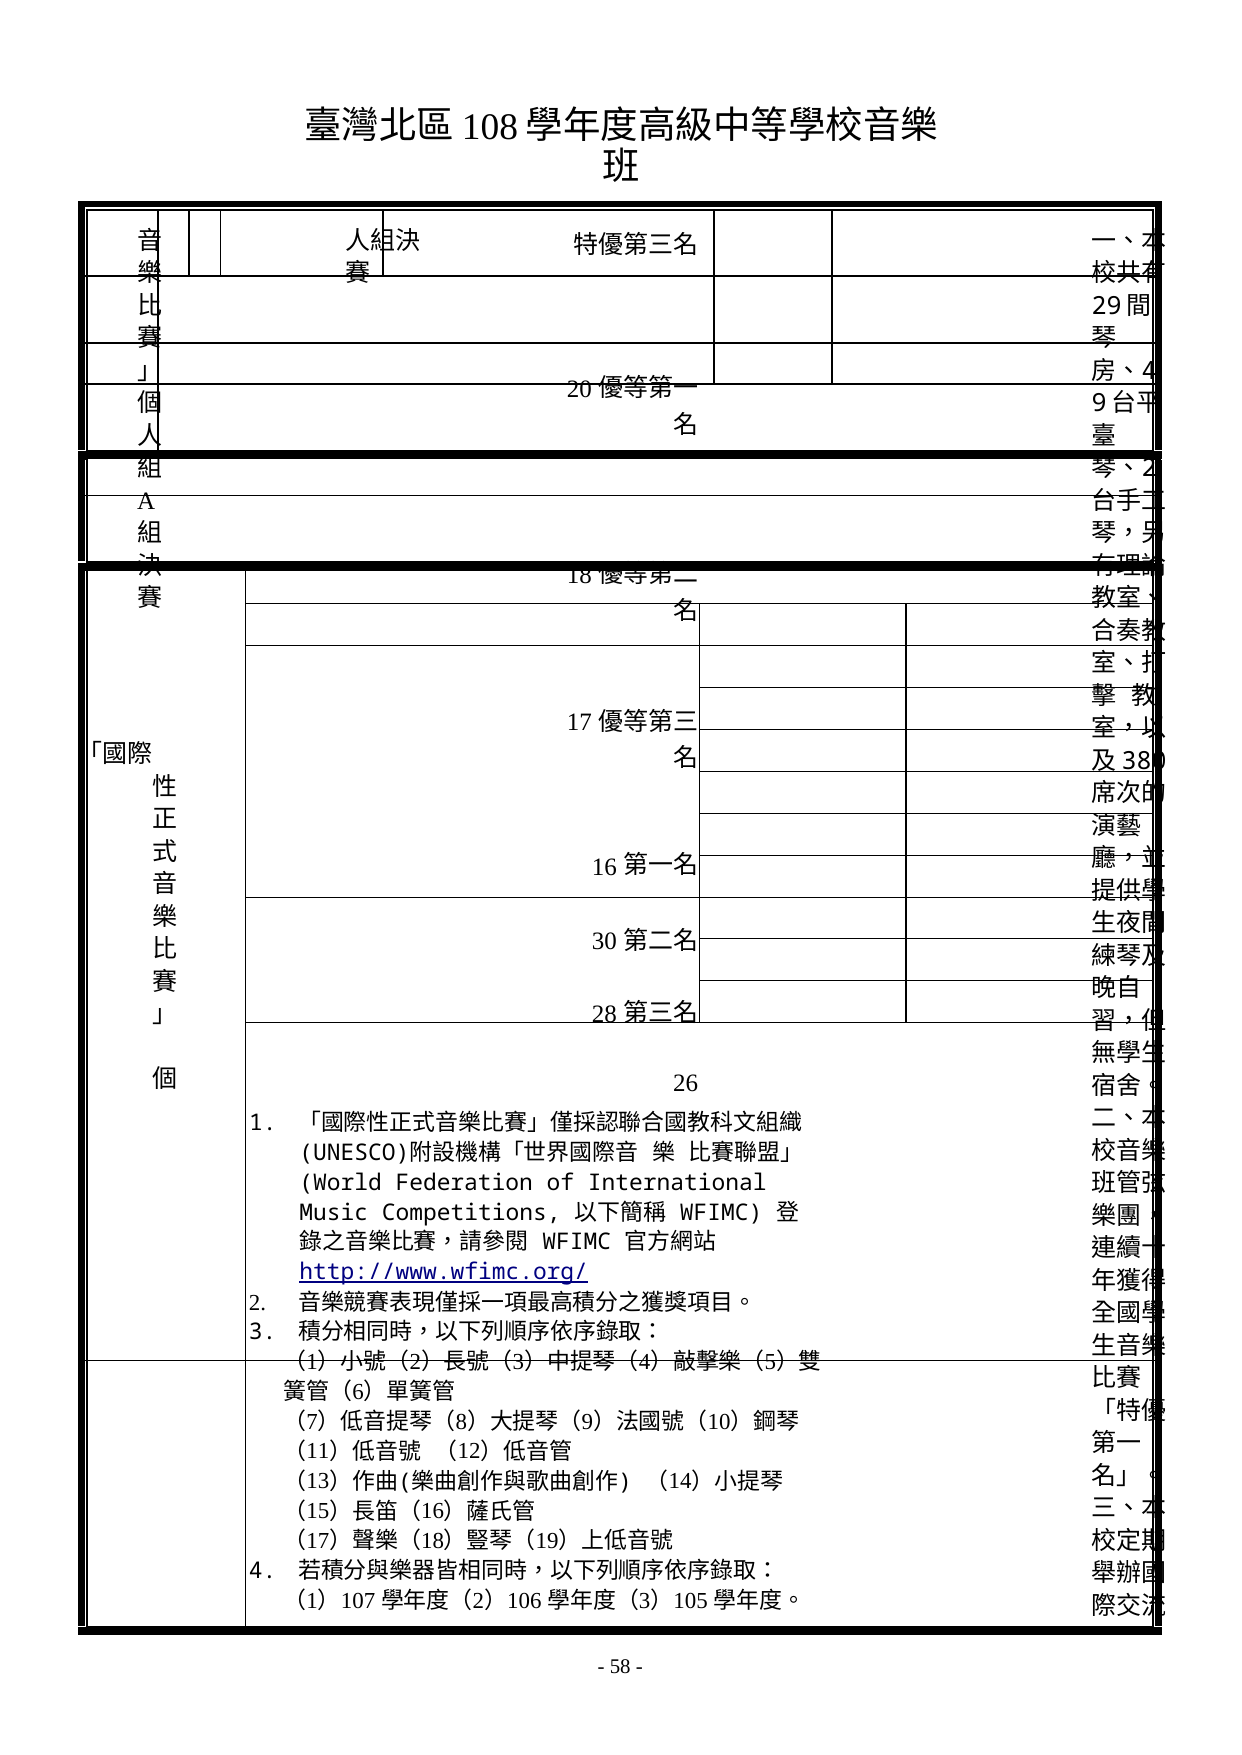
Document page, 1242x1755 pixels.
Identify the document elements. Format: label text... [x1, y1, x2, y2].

text 「全國學生音樂比賽」 個人組 A 組決賽 [159, 344, 171, 383]
text 一、本校共有29間琴房、49台平臺琴、2台手工琴，另有理論教室、合奏教室、打擊 教室，以及380席次的演藝廳，並提供學生夜間練琴及晚自習，但無學生宿舍。 二、本校音樂班管弦樂團，連續十年獲得全國學生音樂比賽「特優第一名」。 三、本校定期舉辦國際交流音樂會、大師班講座(包含柏林愛樂、英國倫敦交響樂團、 [1091, 1361, 1152, 1621]
text （1）小號（2）長號（3）中提琴（4）敲擊樂（5）雙簧管（6）單簧管 [283, 1361, 825, 1404]
text 一、本校共有29間琴房、49台平臺琴、2台手工琴，另有理論教室、合奏教室、打擊 教室，以及380席次的演藝廳，並提供學生夜間練琴及晚自習，但無學生宿舍。 二、本校音樂班管弦樂團，連續十年獲得全國學生音樂比賽「特優第一名」。 三、本校定期舉辦國際交流音樂會、大師班講座(包含柏林愛樂、英國倫敦交響樂團、 [1091, 1023, 1152, 1360]
text 特優第三名 20 優等第一名 18 優等第二名 17 優等第三名 16 第一名 30 第二名 28 第三名 26 [543, 344, 698, 383]
text 特優第三名 20 優等第一名 18 優等第二名 17 優等第三名 16 第一名 30 第二名 28 第三名 26 [543, 385, 698, 450]
text 「全國學生音樂比賽」 個人組 A 組決賽 [102, 496, 171, 561]
text 「全國學生音樂比賽」 個人組 A 組決賽 [102, 571, 171, 613]
text 1. 「國際性正式音樂比賽」僅採認聯合國教科文組織(UNESCO)附設機構「世界國際音 樂 比賽聯盟」(World Federation of International Music Competitions, 以下簡稱 WFIMC) 登錄之音樂比賽，請參閱 WFIMC 官方網站 http://www.wfimc.org/ [249, 1107, 814, 1286]
text 「國際性正式音樂比賽」 個人組決賽 [270, 223, 382, 275]
text 特優第三名 20 優等第一名 18 優等第二名 17 優等第三名 16 第一名 30 第二名 28 第三名 26 [543, 496, 698, 561]
text 「國際性正式音樂比賽」 個人組決賽 [88, 737, 171, 1094]
text 「全國學生音樂比賽」 個人組 A 組決賽 [102, 385, 157, 450]
text 一、本校共有29間琴房、49台平臺琴、2台手工琴，另有理論教室、合奏教室、打擊 教室，以及380席次的演藝廳，並提供學生夜間練琴及晚自習，但無學生宿舍。 二、本校音樂班管弦樂團，連續十年獲得全國學生音樂比賽「特優第一名」。 三、本校定期舉辦國際交流音樂會、大師班講座(包含柏林愛樂、英國倫敦交響樂團、 [1091, 223, 1152, 275]
text 「全國學生音樂比賽」 個人組 A 組決賽 [102, 223, 157, 275]
text 3. 積分相同時，以下列順序依序錄取： [249, 1314, 825, 1344]
text （1）107 學年度（2）106 學年度（3）105 學年度。 [283, 1583, 825, 1613]
text 「國際性正式音樂比賽」 個人組決賽 [270, 277, 427, 288]
text （1）小號（2）長號（3）中提琴（4）敲擊樂（5）雙簧管（6）單簧管 [283, 1344, 825, 1360]
text 「國際性正式音樂比賽」 個人組決賽 [384, 223, 427, 275]
text 4. 若積分與樂器皆相同時，以下列順序依序錄取： [249, 1553, 825, 1583]
text 2. 音樂競賽表現僅採一項最高積分之獲獎項目。 [249, 1286, 825, 1314]
text 「全國學生音樂比賽」 個人組 A 組決賽 [102, 344, 157, 383]
text 特優第三名 20 優等第一名 18 優等第二名 17 優等第三名 16 第一名 30 第二名 28 第三名 26 [543, 459, 698, 495]
text （7）低音提琴（8）大提琴（9）法國號（10）鋼琴（11）低音號 （12）低音管 [283, 1404, 825, 1464]
text 特優第三名 20 優等第一名 18 優等第二名 17 優等第三名 16 第一名 30 第二名 28 第三名 26 [543, 226, 698, 275]
text 特優第三名 20 優等第一名 18 優等第二名 17 優等第三名 16 第一名 30 第二名 28 第三名 26 [543, 277, 698, 342]
text 「全國學生音樂比賽」 個人組 A 組決賽 [159, 385, 171, 450]
text 特優第三名 20 優等第一名 18 優等第二名 17 優等第三名 16 第一名 30 第二名 28 第三名 26 [543, 1023, 698, 1097]
text 「全國學生音樂比賽」 個人組 A 組決賽 [159, 277, 171, 342]
text 一、本校共有29間琴房、49台平臺琴、2台手工琴，另有理論教室、合奏教室、打擊 教室，以及380席次的演藝廳，並提供學生夜間練琴及晚自習，但無學生宿舍。 二、本校音樂班管弦樂團，連續十年獲得全國學生音樂比賽「特優第一名」。 三、本校定期舉辦國際交流音樂會、大師班講座(包含柏林愛樂、英國倫敦交響樂團、 [1091, 385, 1152, 450]
text （13）作曲(樂曲創作與歌曲創作) （14）小提琴（15）長笛（16）薩氏管 [283, 1464, 825, 1524]
text 「全國學生音樂比賽」 個人組 A 組決賽 [159, 223, 171, 275]
text 特優第三名 20 優等第一名 18 優等第二名 17 優等第三名 16 第一名 30 第二名 28 第三名 26 [543, 604, 698, 645]
text 「全國學生音樂比賽」 個人組 A 組決賽 [102, 277, 157, 342]
text 一、本校共有29間琴房、49台平臺琴、2台手工琴，另有理論教室、合奏教室、打擊 教室，以及380席次的演藝廳，並提供學生夜間練琴及晚自習，但無學生宿舍。 二、本校音樂班管弦樂團，連續十年獲得全國學生音樂比賽「特優第一名」。 三、本校定期舉辦國際交流音樂會、大師班講座(包含柏林愛樂、英國倫敦交響樂團、 [1154, 223, 1170, 1621]
text 「全國學生音樂比賽」 個人組 A 組決賽 [102, 459, 171, 495]
text 一、本校共有29間琴房、49台平臺琴、2台手工琴，另有理論教室、合奏教室、打擊 教室，以及380席次的演藝廳，並提供學生夜間練琴及晚自習，但無學生宿舍。 二、本校音樂班管弦樂團，連續十年獲得全國學生音樂比賽「特優第一名」。 三、本校定期舉辦國際交流音樂會、大師班講座(包含柏林愛樂、英國倫敦交響樂團、 [1091, 277, 1152, 342]
text 特優第三名 20 優等第一名 18 優等第二名 17 優等第三名 16 第一名 30 第二名 28 第三名 26 [543, 571, 698, 603]
text 一、本校共有29間琴房、49台平臺琴、2台手工琴，另有理論教室、合奏教室、打擊 教室，以及380席次的演藝廳，並提供學生夜間練琴及晚自習，但無學生宿舍。 二、本校音樂班管弦樂團，連續十年獲得全國學生音樂比賽「特優第一名」。 三、本校定期舉辦國際交流音樂會、大師班講座(包含柏林愛樂、英國倫敦交響樂團、 [1091, 496, 1152, 561]
text 特優第三名 20 優等第一名 18 優等第二名 17 優等第三名 16 第一名 30 第二名 28 第三名 26 [543, 646, 698, 897]
text （17）聲樂（18）豎琴（19）上低音號 [283, 1524, 825, 1553]
text 特優第三名 20 優等第一名 18 優等第二名 17 優等第三名 16 第一名 30 第二名 28 第三名 26 [543, 898, 698, 1022]
